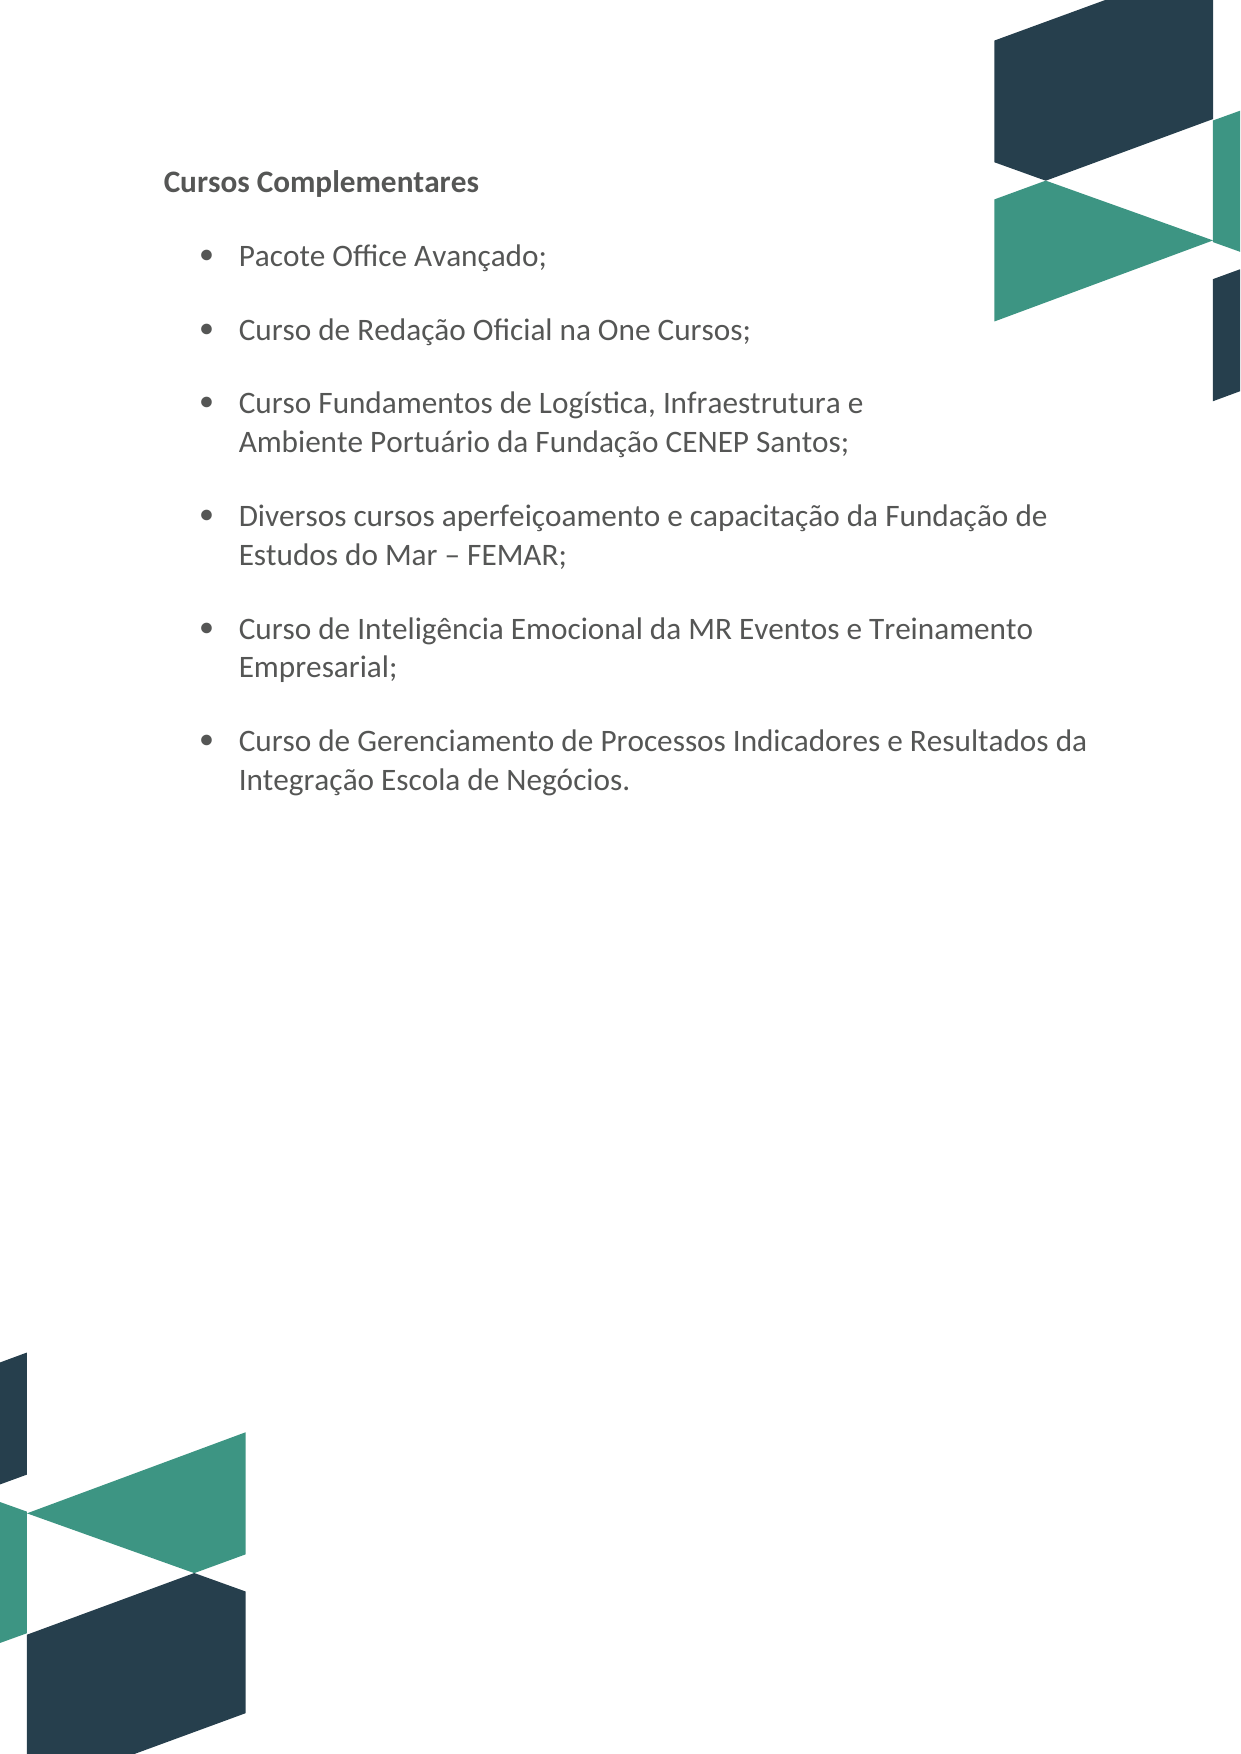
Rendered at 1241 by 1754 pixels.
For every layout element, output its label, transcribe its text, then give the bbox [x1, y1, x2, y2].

list Pacote Office Avançado; [201, 236, 994, 274]
list Curso de Redação Oficial na One Cursos; [201, 310, 1147, 348]
list Curso Fundamentos de Logística, Infraestrutura e Ambiente Portuário da Fundação CENEP Santos; [201, 383, 1147, 461]
list Curso de Inteligência Emocional da MR Eventos e Treinamento Empresarial; [201, 609, 1147, 686]
text [1048, 162, 1147, 200]
text Cursos Complementares [163, 162, 1043, 200]
list Diversos cursos aperfeiçoamento e capacitação da Fundação de Estudos do Mar – FEMAR; [201, 496, 1147, 573]
list Curso de Gerenciamento de Processos Indicadores e Resultados da Integração Escola de Negócios. [201, 721, 1147, 798]
